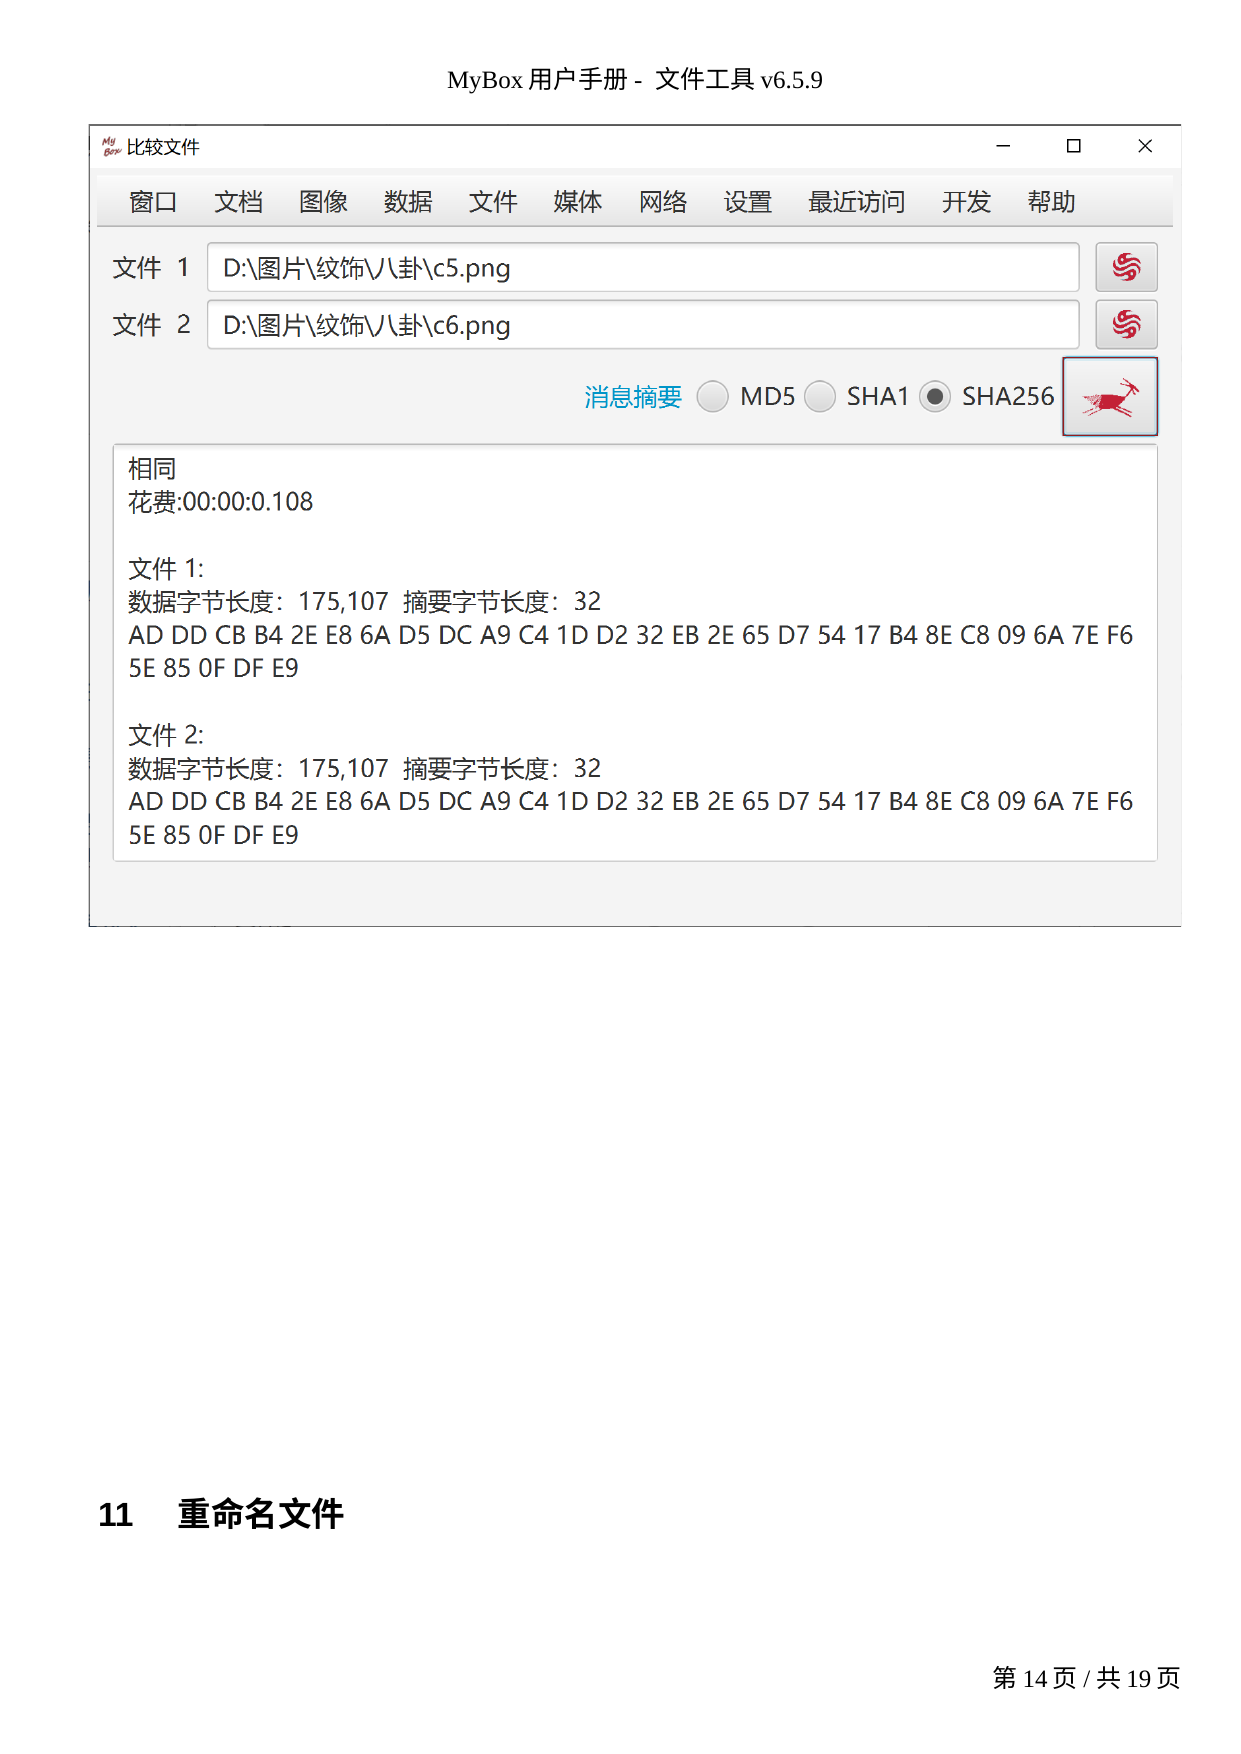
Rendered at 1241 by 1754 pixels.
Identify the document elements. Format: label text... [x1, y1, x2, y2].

subtitle 重命名文件 [88, 1488, 1181, 1536]
picture [88, 124, 1182, 927]
